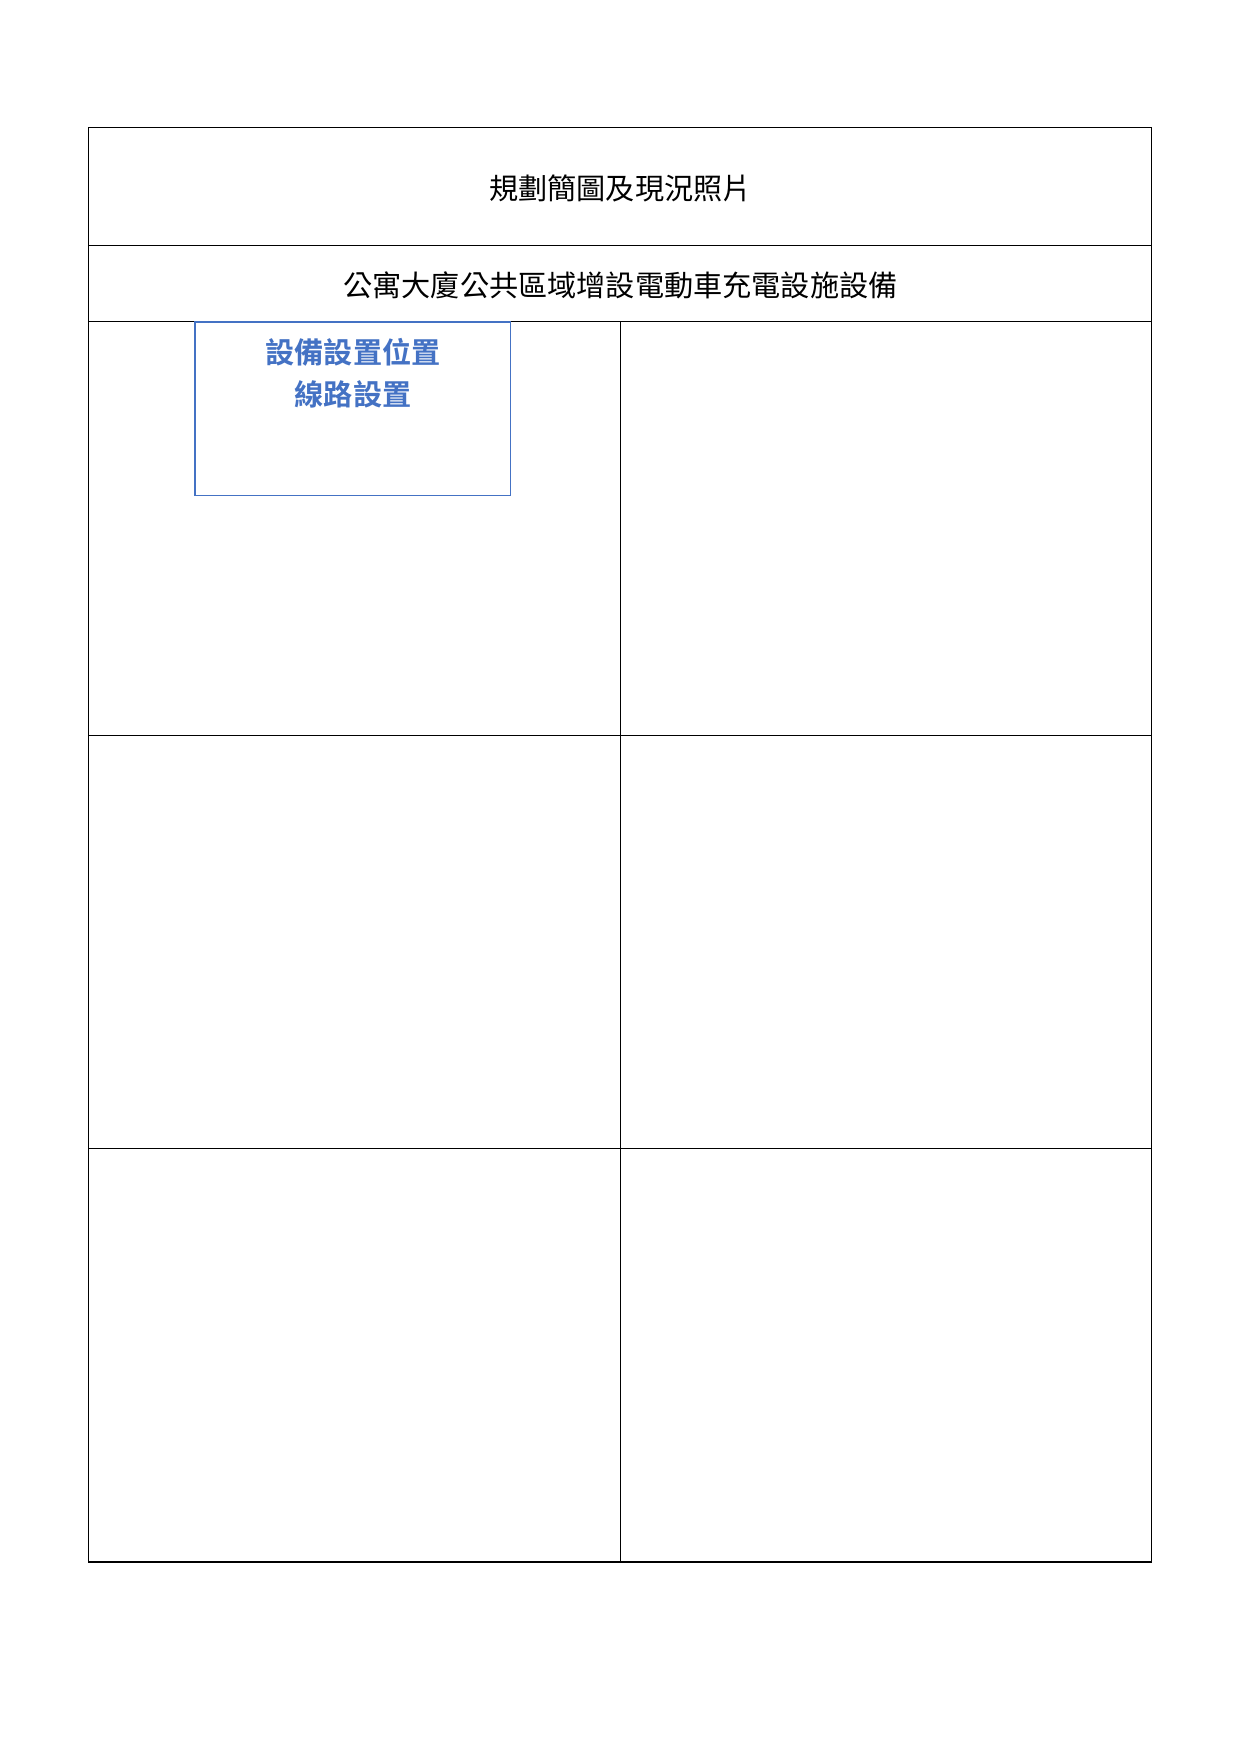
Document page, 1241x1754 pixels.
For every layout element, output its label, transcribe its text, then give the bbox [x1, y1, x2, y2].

table_cell 公寓大廈公共區域增設電動車充電設施設備 [89, 246, 1151, 321]
table_cell [89, 1149, 620, 1561]
table_header 規劃簡圖及現況照片 [89, 128, 1151, 245]
table_cell [621, 1149, 1151, 1561]
table_cell [89, 322, 620, 734]
table_cell [621, 736, 1151, 1148]
table_cell [621, 322, 1151, 734]
table_cell [89, 736, 620, 1148]
